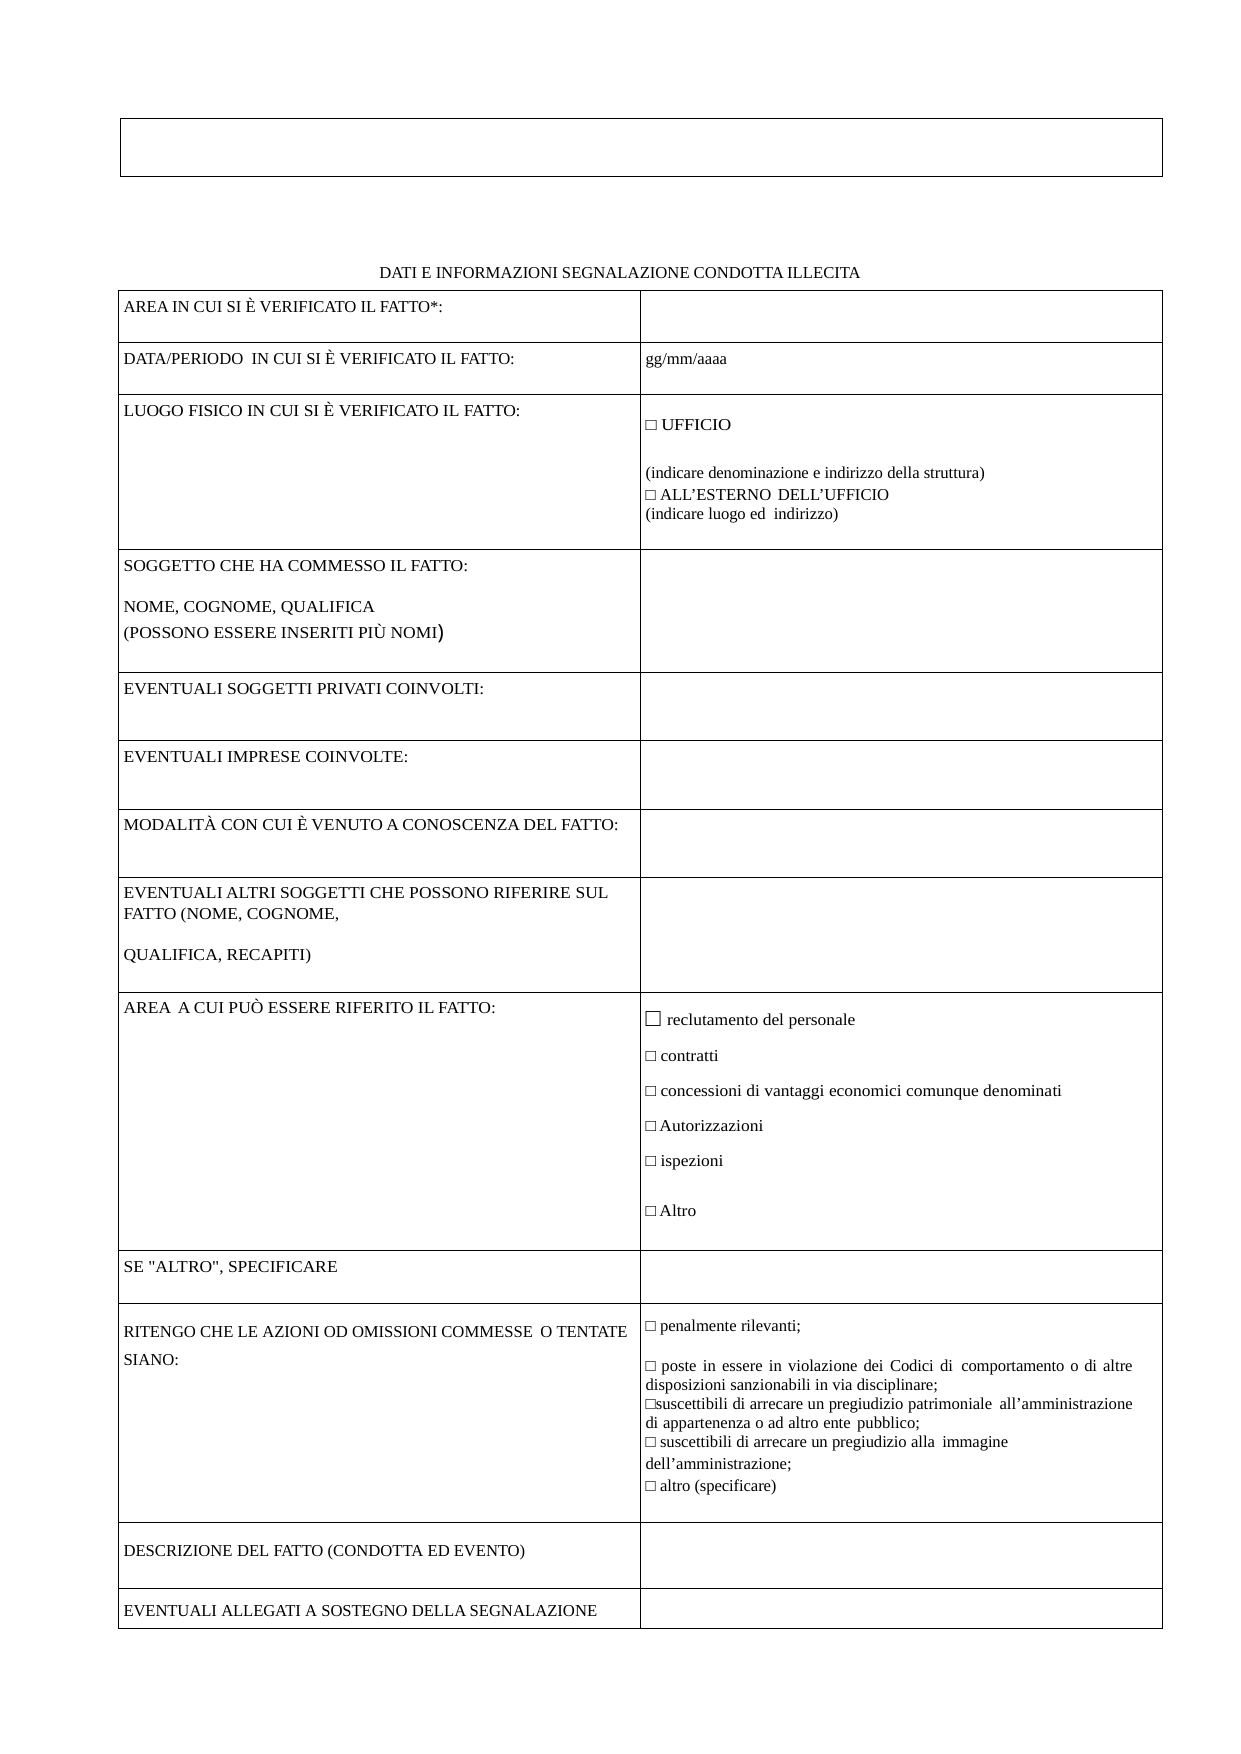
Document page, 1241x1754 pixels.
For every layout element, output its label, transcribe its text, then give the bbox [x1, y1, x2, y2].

table_cell MODALITÀ CON CUI È VENUTO A CONOSCENZA DEL FATTO: [119, 810, 640, 877]
table_cell [641, 810, 1162, 877]
table_header AREA IN CUI SI È VERIFICATO IL FATTO*: [119, 291, 640, 342]
table_cell [641, 878, 1162, 991]
table_cell DESCRIZIONE DEL FATTO (CONDOTTA ED EVENTO) [119, 1523, 640, 1588]
table_cell RITENGO CHE LE AZIONI OD OMISSIONI COMMESSE O TENTATE SIANO: [119, 1304, 640, 1522]
table_cell DATA/PERIODO IN CUI SI È VERIFICATO IL FATTO: [119, 343, 640, 394]
table_cell EVENTUALI IMPRESE COINVOLTE: [119, 741, 640, 808]
table_header [121, 119, 1162, 176]
table_cell [641, 550, 1162, 672]
table_cell □ reclutamento del personale □ contratti □ concessioni di vantaggi economici comunque denominati □ Autorizzazioni □ ispezioni □ Altro [641, 993, 1162, 1250]
table_cell EVENTUALI SOGGETTI PRIVATI COINVOLTI: [119, 673, 640, 740]
table_cell EVENTUALI ALLEGATI A SOSTEGNO DELLA SEGNALAZIONE [119, 1589, 640, 1628]
table_cell SOGGETTO CHE HA COMMESSO IL FATTO: NOME, COGNOME, QUALIFICA (POSSONO ESSERE INSERITI PIÙ NOMI) [119, 550, 640, 672]
table_cell gg/mm/aaaa [641, 343, 1162, 394]
table_cell [641, 1523, 1162, 1588]
table_cell □ penalmente rilevanti; □ poste in essere in violazione dei Codici di comportamento o di altre disposizioni sanzionabili in via disciplinare; □suscettibili di arrecare un pregiudizio patrimoniale all’amministrazione di appartenenza o ad altro ente pubblico; □ suscettibili di arrecare un pregiudizio alla immagine dell’amministrazione; □ altro (specificare) [641, 1304, 1162, 1522]
table_cell [641, 741, 1162, 808]
table_cell [641, 1589, 1162, 1628]
table_cell □ UFFICIO (indicare denominazione e indirizzo della struttura) □ ALL’ESTERNO DELL’UFFICIO (indicare luogo ed indirizzo) [641, 395, 1162, 549]
table_cell [641, 673, 1162, 740]
table_cell SE "ALTRO", SPECIFICARE [119, 1251, 640, 1303]
text DATI E INFORMAZIONI SEGNALAZIONE CONDOTTA ILLECITA [118, 263, 1122, 290]
table_cell AREA A CUI PUÒ ESSERE RIFERITO IL FATTO: [119, 993, 640, 1250]
table_header [641, 291, 1162, 342]
table_cell [641, 1251, 1162, 1303]
table_cell EVENTUALI ALTRI SOGGETTI CHE POSSONO RIFERIRE SUL FATTO (NOME, COGNOME, QUALIFICA, RECAPITI) [119, 878, 640, 991]
table_cell LUOGO FISICO IN CUI SI È VERIFICATO IL FATTO: [119, 395, 640, 549]
